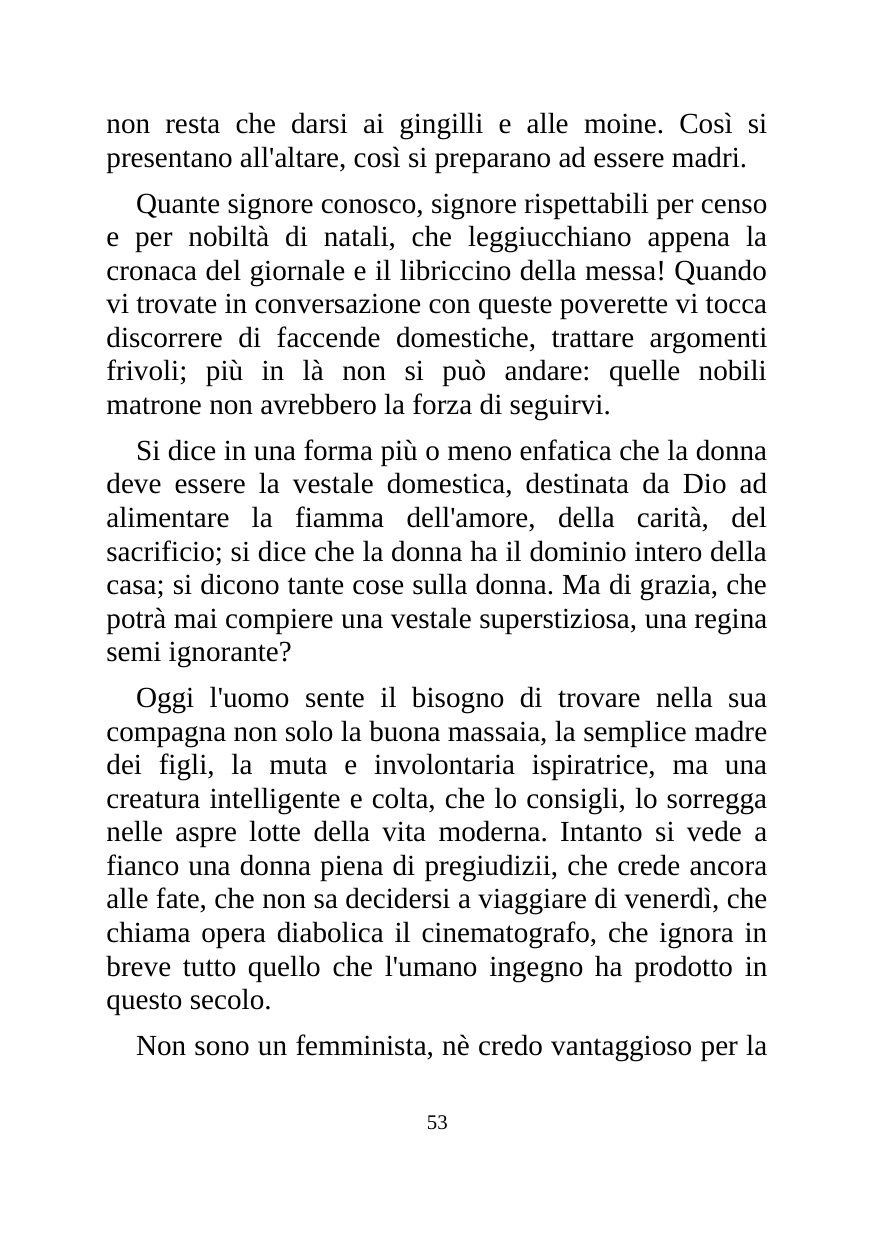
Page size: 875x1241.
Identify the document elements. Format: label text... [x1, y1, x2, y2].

text Non sono un femminista, nè credo vantaggioso per la [106, 1028, 768, 1062]
text Si dice in una forma più o meno enfatica che la donna deve essere la vestale domestica, destinata da Dio ad alimentare la fiamma dell'amore, della carità, del sacrificio; si dice che la donna ha il dominio intero della casa; si dicono tante cose sulla donna. Ma di grazia, che potrà mai compiere una vestale superstiziosa, una regina semi ignorante? [106, 433, 768, 668]
text Quante signore conosco, signore rispettabili per censo e per nobiltà di natali, che leggiucchiano appena la cronaca del giornale e il libriccino della messa! Quando vi trovate in conversazione con queste poverette vi tocca discorrere di faccende domestiche, trattare argomenti frivoli; più in là non si può andare: quelle nobili matrone non avrebbero la forza di seguirvi. [106, 186, 768, 421]
text non resta che darsi ai gingilli e alle moine. Così si presentano all'altare, così si preparano ad essere madri. [106, 106, 768, 173]
text Oggi l'uomo sente il bisogno di trovare nella sua compagna non solo la buona massaia, la semplice madre dei figli, la muta e involontaria ispiratrice, ma una creatura intelligente e colta, che lo consigli, lo sorregga nelle aspre lotte della vita moderna. Intanto si vede a fianco una donna piena di pregiudizii, che crede ancora alle fate, che non sa decidersi a viaggiare di venerdì, che chiama opera diabolica il cinematografo, che ignora in breve tutto quello che l'umano ingegno ha prodotto in questo secolo. [106, 680, 768, 1016]
